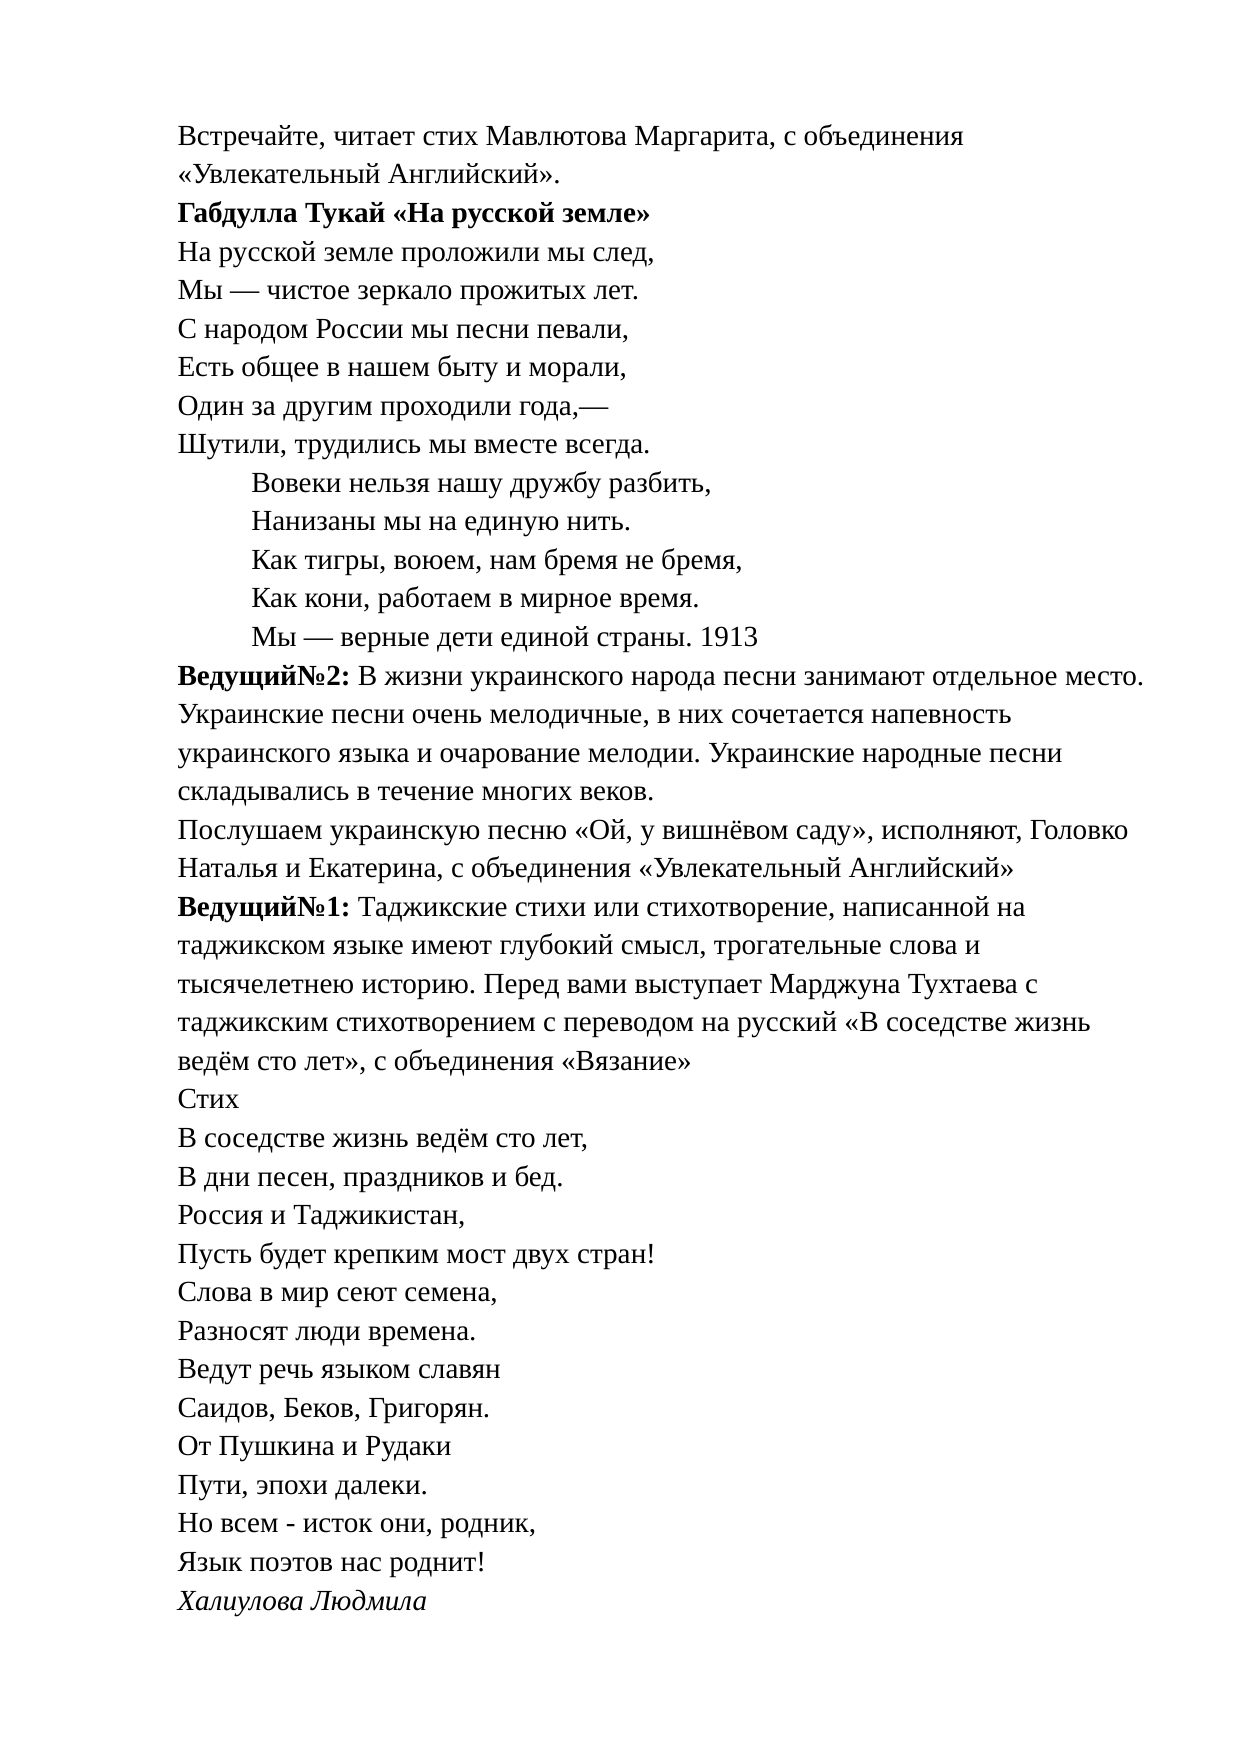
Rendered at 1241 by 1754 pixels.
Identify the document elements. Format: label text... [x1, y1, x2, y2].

text Стих [177, 1082, 1152, 1115]
text Нанизаны мы на единую нить. [177, 503, 1152, 537]
text Вовеки нельзя нашу дружбу разбить, [177, 465, 1152, 498]
text Габдулла Тукай «На русской земле» [177, 195, 1152, 229]
text Мы — верные дети единой страны. 1913 [177, 619, 1152, 653]
text С народом России мы песни певали, [177, 311, 1152, 344]
text Есть общее в нашем быту и морали, [177, 349, 1152, 383]
text Ведущий№2: В жизни украинского народа песни занимают отдельное место. Украинские песни очень мелодичные, в них сочетается напевность украинского языка и очарование мелодии. Украинские народные песни складывались в течение многих веков. [177, 658, 1152, 807]
text Встречайте, читает стих Мавлютова Маргарита, с объединения «Увлекательный Английский». [177, 118, 1152, 190]
text В соседстве жизнь ведём сто лет, В дни песен, праздников и бед. Россия и Таджикистан, Пусть будет крепким мост двух стран! Слова в мир сеют семена, Разносят люди времена. Ведут речь языком славян Саидов, Беков, Григорян. От Пушкина и Рудаки Пути, эпохи далеки. Но всем - исток они, родник, Язык поэтов нас роднит! Халиулова Людмила [177, 1120, 1152, 1616]
text Как кони, работаем в мирное время. [177, 581, 1152, 614]
text Мы — чистое зеркало прожитых лет. [177, 272, 1152, 306]
text Один за другим проходили года,— [177, 388, 1152, 421]
text Как тигры, воюем, нам бремя не бремя, [177, 542, 1152, 576]
text Ведущий№1: Таджикские стихи или стихотворение, написанной на таджикском языке имеют глубокий смысл, трогательные слова и тысячелетнею историю. Перед вами выступает Марджуна Тухтаева с таджикским стихотворением с переводом на русский «В соседстве жизнь ведём сто лет», с объединения «Вязание» [177, 889, 1152, 1077]
text На русской земле проложили мы след, [177, 234, 1152, 267]
text Послушаем украинскую песню «Ой, у вишнёвом саду», исполняют, Головко Наталья и Екатерина, с объединения «Увлекательный Английский» [177, 812, 1152, 884]
text Шутили, трудились мы вместе всегда. [177, 426, 1152, 460]
